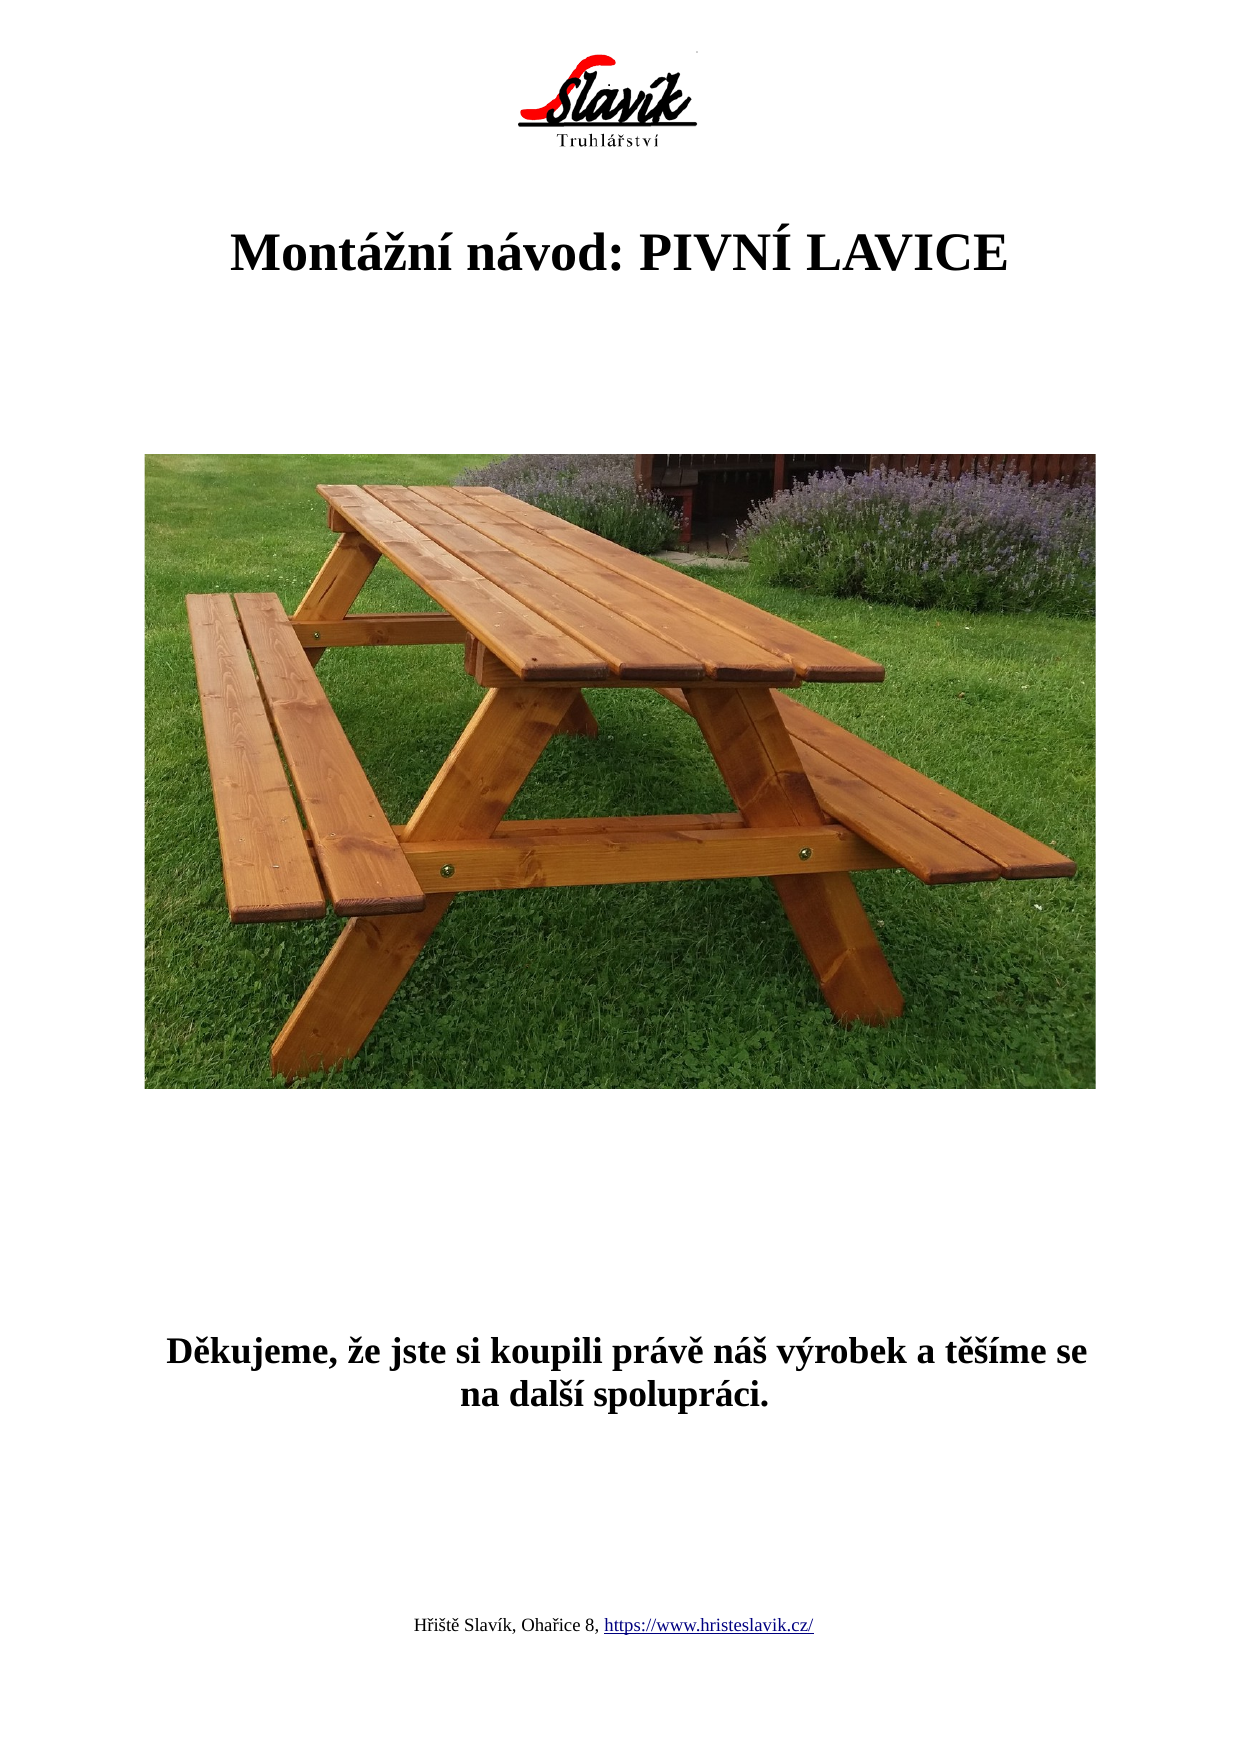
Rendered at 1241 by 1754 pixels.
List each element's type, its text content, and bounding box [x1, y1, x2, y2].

subtitle Děkujeme, že jste si koupili právě náš výrobek a těšíme se na další spolupráci. [129, 1328, 1100, 1414]
picture [144, 454, 1096, 1089]
text Montážní návod: PIVNÍ LAVICE [118, 219, 1122, 282]
picture [516, 50, 698, 149]
